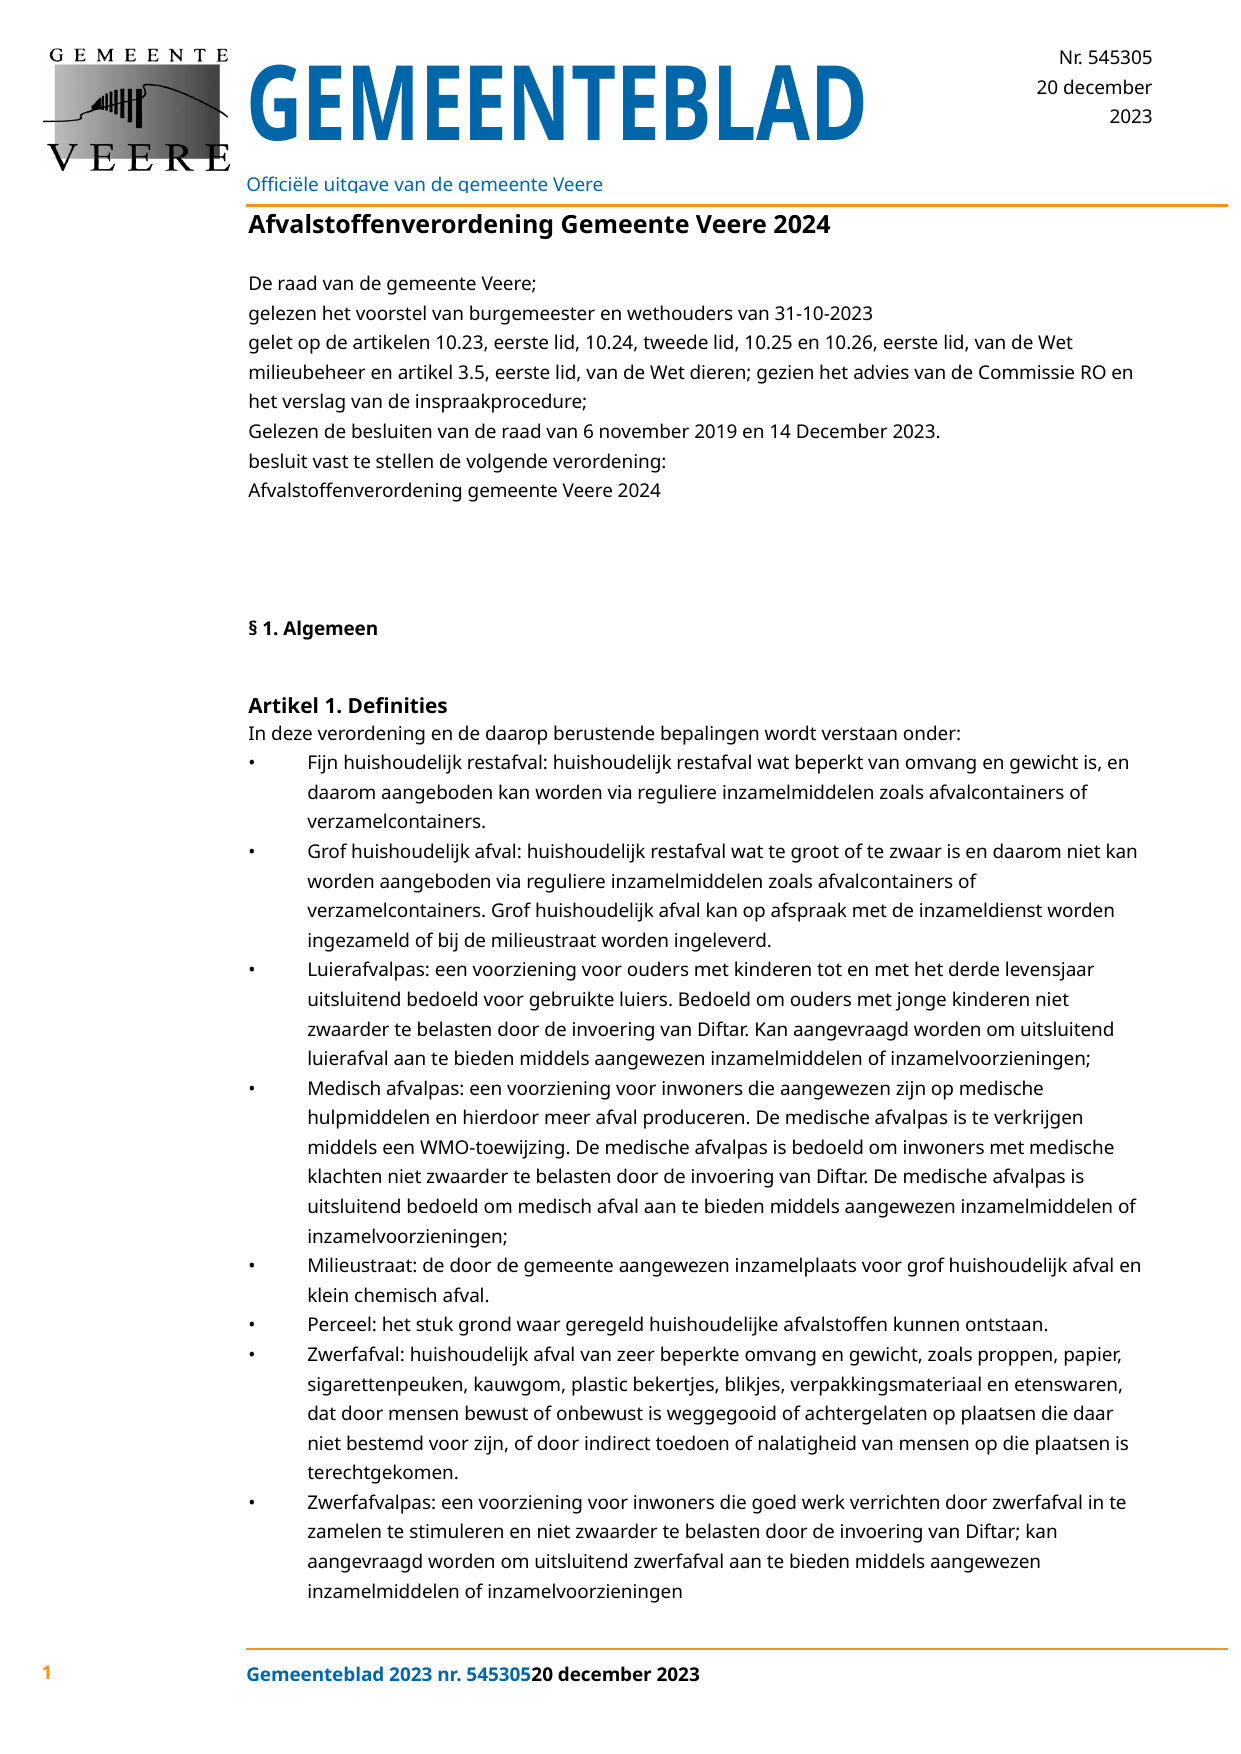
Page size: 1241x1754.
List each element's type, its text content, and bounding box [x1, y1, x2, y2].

list Zwerfafval: huishoudelijk afval van zeer beperkte omvang en gewicht, zoals proppen, papier, sigarettenpeuken, kauwgom, plastic bekertjes, blikjes, verpakkingsmateriaal en etenswaren, dat door mensen bewust of onbewust is weggegooid of achtergelaten op plaatsen die daar niet bestemd voor zijn, of door indirect toedoen of nalatigheid van mensen op die plaatsen is terechtgekomen. [248, 1341, 1152, 1485]
list Milieustraat: de door de gemeente aangewezen inzamelplaats voor grof huishoudelijk afval en klein chemisch afval. [248, 1252, 1152, 1308]
text gelet op de artikelen 10.23, eerste lid, 10.24, tweede lid, 10.25 en 10.26, eerste lid, van de Wet milieubeheer en artikel 3.5, eerste lid, van de Wet dieren; gezien het advies van de Commissie RO en het verslag van de inspraakprocedure; [248, 329, 1152, 414]
text De raad van de gemeente Veere; [248, 270, 1152, 296]
text Afvalstoffenverordening Gemeente Veere 2024 [248, 207, 1152, 241]
text § 1. Algemeen [248, 615, 1152, 641]
text Afvalstoffenverordening gemeente Veere 2024 [248, 477, 1152, 503]
text In deze verordening en de daarop berustende bepalingen wordt verstaan onder: [248, 720, 1152, 746]
list Luierafvalpas: een voorziening voor ouders met kinderen tot en met het derde levensjaar uitsluitend bedoeld voor gebruikte luiers. Bedoeld om ouders met jonge kinderen niet zwaarder te belasten door de invoering van Diftar. Kan aangevraagd worden om uitsluitend luierafval aan te bieden middels aangewezen inzamelmiddelen of inzamelvoorzieningen; [248, 957, 1152, 1071]
list Zwerfafvalpas: een voorziening voor inwoners die goed werk verrichten door zwerfafval in te zamelen te stimuleren en niet zwaarder te belasten door de invoering van Diftar; kan aangevraagd worden om uitsluitend zwerfafval aan te bieden middels aangewezen inzamelmiddelen of inzamelvoorzieningen [248, 1489, 1152, 1604]
list Medisch afvalpas: een voorziening voor inwoners die aangewezen zijn op medische hulpmiddelen en hierdoor meer afval produceren. De medische afvalpas is te verkrijgen middels een WMO-toewijzing. De medische afvalpas is bedoeld om inwoners met medische klachten niet zwaarder te belasten door de invoering van Diftar. De medische afvalpas is uitsluitend bedoeld om medisch afval aan te bieden middels aangewezen inzamelmiddelen of inzamelvoorzieningen; [248, 1075, 1152, 1249]
text Gelezen de besluiten van de raad van 6 november 2019 en 14 December 2023. [248, 418, 1152, 444]
text besluit vast te stellen de volgende verordening: [248, 448, 1152, 473]
list Fijn huishoudelijk restafval: huishoudelijk restafval wat beperkt van omvang en gewicht is, en daarom aangeboden kan worden via reguliere inzamelmiddelen zoals afvalcontainers of verzamelcontainers. [248, 749, 1152, 834]
text gelezen het voorstel van burgemeester en wethouders van 31-10-2023 [248, 300, 1152, 326]
text Artikel 1. Definities [248, 692, 1152, 720]
picture [41, 47, 231, 172]
list Perceel: het stuk grond waar geregeld huishoudelijke afvalstoffen kunnen ontstaan. [248, 1312, 1152, 1337]
list Grof huishoudelijk afval: huishoudelijk restafval wat te groot of te zwaar is en daarom niet kan worden aangeboden via reguliere inzamelmiddelen zoals afvalcontainers of verzamelcontainers. Grof huishoudelijk afval kan op afspraak met de inzameldienst worden ingezameld of bij de milieustraat worden ingeleverd. [248, 838, 1152, 953]
